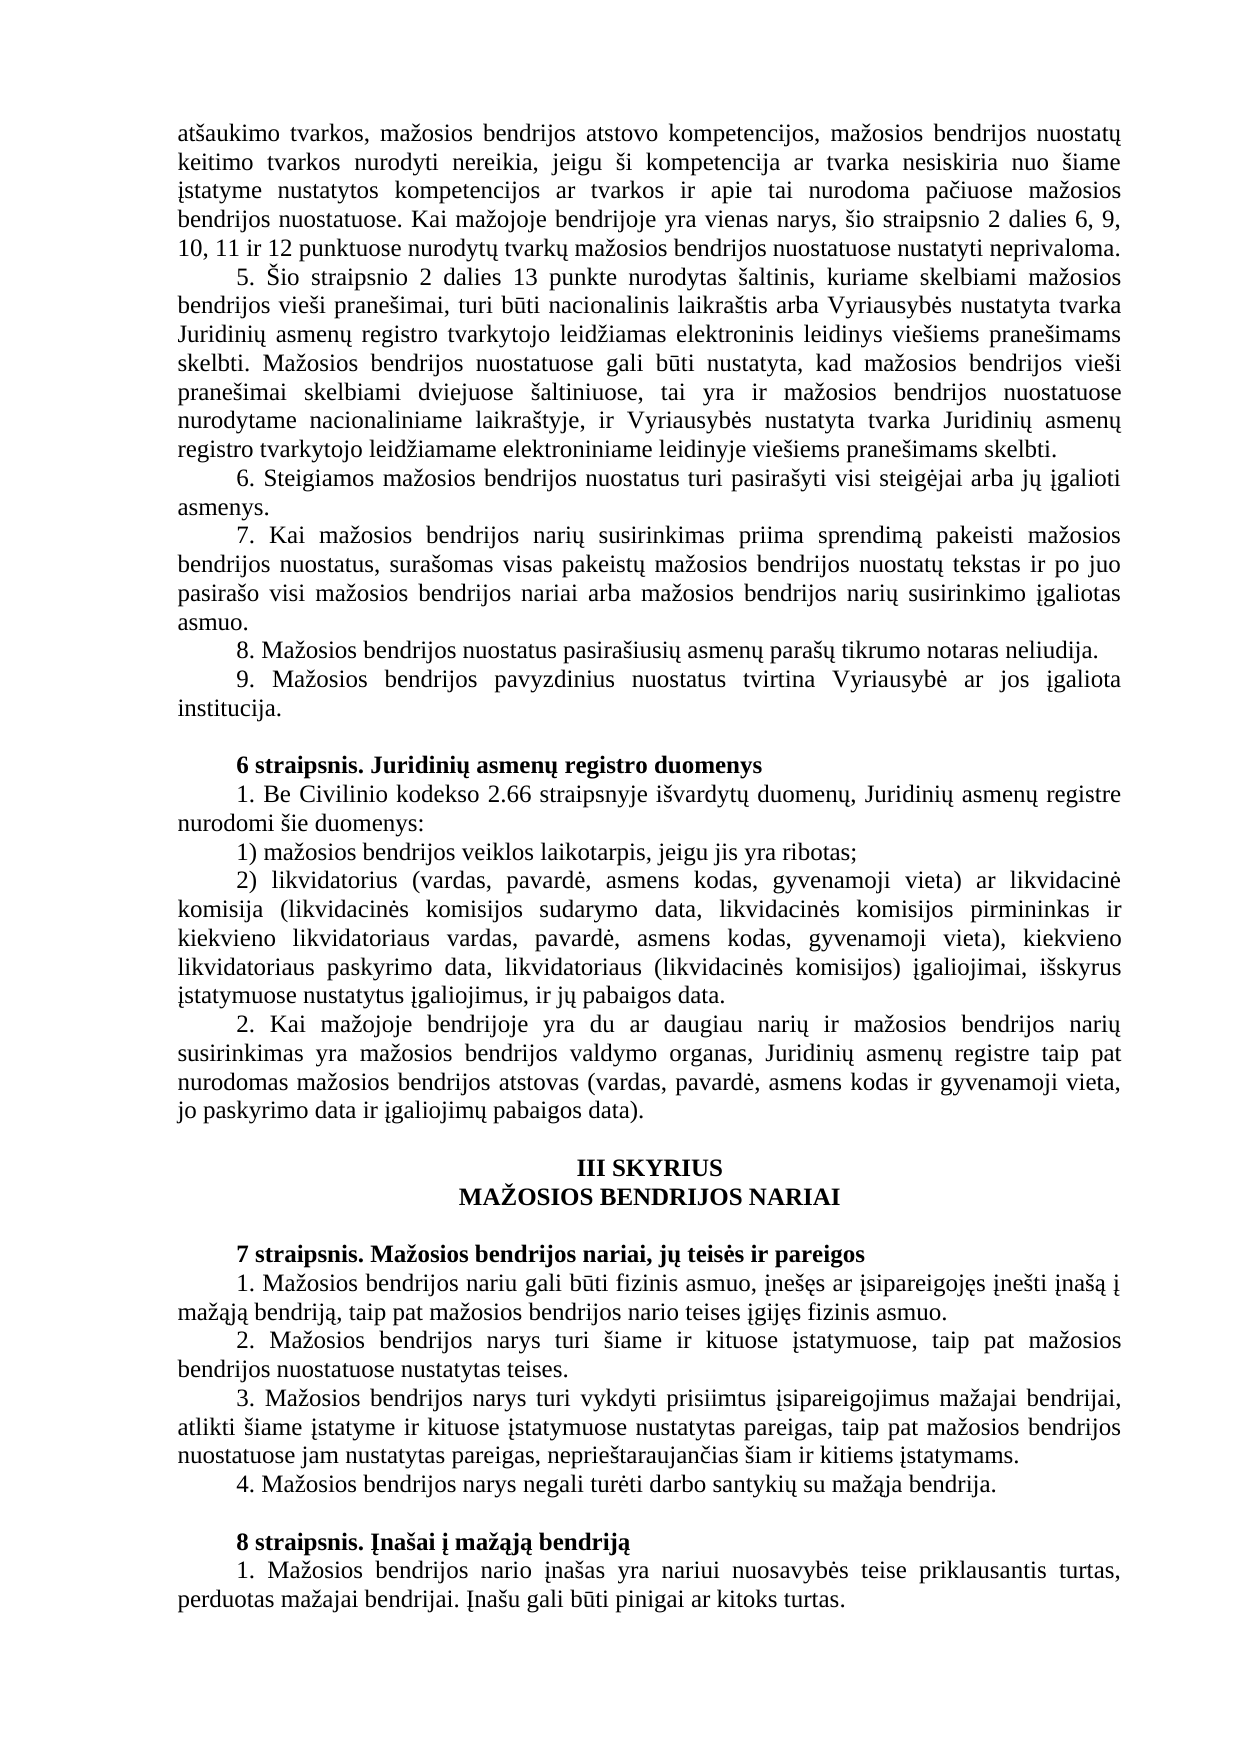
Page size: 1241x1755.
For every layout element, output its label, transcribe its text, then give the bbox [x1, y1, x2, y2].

text 9. Mažosios bendrijos pavyzdinius nuostatus tvirtina Vyriausybė ar jos įgaliota institucija. [177, 664, 1122, 722]
text 7. Kai mažosios bendrijos narių susirinkimas priima sprendimą pakeisti mažosios bendrijos nuostatus, surašomas visas pakeistų mažosios bendrijos nuostatų tekstas ir po juo pasirašo visi mažosios bendrijos nariai arba mažosios bendrijos narių susirinkimo įgaliotas asmuo. [177, 521, 1122, 636]
text 2. Kai mažojoje bendrijoje yra du ar daugiau narių ir mažosios bendrijos narių susirinkimas yra mažosios bendrijos valdymo organas, Juridinių asmenų registre taip pat nurodomas mažosios bendrijos atstovas (vardas, pavardė, asmens kodas ir gyvenamoji vieta, jo paskyrimo data ir įgaliojimų pabaigos data). [177, 1009, 1122, 1124]
text 2. Mažosios bendrijos narys turi šiame ir kituose įstatymuose, taip pat mažosios bendrijos nuostatuose nustatytas teises. [177, 1326, 1122, 1383]
text MAŽOSIOS BENDRIJOS NARIAI [177, 1182, 1122, 1211]
text 6. Steigiamos mažosios bendrijos nuostatus turi pasirašyti visi steigėjai arba jų įgalioti asmenys. [177, 463, 1122, 521]
text 1. Mažosios bendrijos nariu gali būti fizinis asmuo, įnešęs ar įsipareigojęs įnešti įnašą į mažąją bendriją, taip pat mažosios bendrijos nario teises įgijęs fizinis asmuo. [177, 1268, 1122, 1326]
text 4. Mažosios bendrijos narys negali turėti darbo santykių su mažąja bendrija. [177, 1469, 1122, 1498]
text 3. Mažosios bendrijos narys turi vykdyti prisiimtus įsipareigojimus mažajai bendrijai, atlikti šiame įstatyme ir kituose įstatymuose nustatytas pareigas, taip pat mažosios bendrijos nuostatuose jam nustatytas pareigas, neprieštaraujančias šiam ir kitiems įstatymams. [177, 1383, 1122, 1469]
text atšaukimo tvarkos, mažosios bendrijos atstovo kompetencijos, mažosios bendrijos nuostatų keitimo tvarkos nurodyti nereikia, jeigu ši kompetencija ar tvarka nesiskiria nuo šiame įstatyme nustatytos kompetencijos ar tvarkos ir apie tai nurodoma pačiuose mažosios bendrijos nuostatuose. Kai mažojoje bendrijoje yra vienas narys, šio straipsnio 2 dalies 6, 9, 10, 11 ir 12 punktuose nurodytų tvarkų mažosios bendrijos nuostatuose nustatyti neprivaloma. [177, 118, 1122, 262]
text 5. Šio straipsnio 2 dalies 13 punkte nurodytas šaltinis, kuriame skelbiami mažosios bendrijos vieši pranešimai, turi būti nacionalinis laikraštis arba Vyriausybės nustatyta tvarka Juridinių asmenų registro tvarkytojo leidžiamas elektroninis leidinys viešiems pranešimams skelbti. Mažosios bendrijos nuostatuose gali būti nustatyta, kad mažosios bendrijos vieši pranešimai skelbiami dviejuose šaltiniuose, tai yra ir mažosios bendrijos nuostatuose nurodytame nacionaliniame laikraštyje, ir Vyriausybės nustatyta tvarka Juridinių asmenų registro tvarkytojo leidžiamame elektroniniame leidinyje viešiems pranešimams skelbti. [177, 262, 1122, 463]
text 1) mažosios bendrijos veiklos laikotarpis, jeigu jis yra ribotas; [177, 837, 1122, 866]
text 8 straipsnis. Įnašai į mažąją bendriją [177, 1527, 1122, 1556]
text 1. Be Civilinio kodekso 2.66 straipsnyje išvardytų duomenų, Juridinių asmenų registre nurodomi šie duomenys: [177, 779, 1122, 837]
text III SKYRIUS [177, 1153, 1122, 1182]
text 6 straipsnis. Juridinių asmenų registro duomenys [177, 751, 1122, 779]
text 8. Mažosios bendrijos nuostatus pasirašiusių asmenų parašų tikrumo notaras neliudija. [177, 636, 1122, 664]
text 2) likvidatorius (vardas, pavardė, asmens kodas, gyvenamoji vieta) ar likvidacinė komisija (likvidacinės komisijos sudarymo data, likvidacinės komisijos pirmininkas ir kiekvieno likvidatoriaus vardas, pavardė, asmens kodas, gyvenamoji vieta), kiekvieno likvidatoriaus paskyrimo data, likvidatoriaus (likvidacinės komisijos) įgaliojimai, išskyrus įstatymuose nustatytus įgaliojimus, ir jų pabaigos data. [177, 866, 1122, 1009]
text 7 straipsnis. Mažosios bendrijos nariai, jų teisės ir pareigos [177, 1239, 1122, 1268]
text 1. Mažosios bendrijos nario įnašas yra nariui nuosavybės teise priklausantis turtas, perduotas mažajai bendrijai. Įnašu gali būti pinigai ar kitoks turtas. [177, 1556, 1122, 1613]
